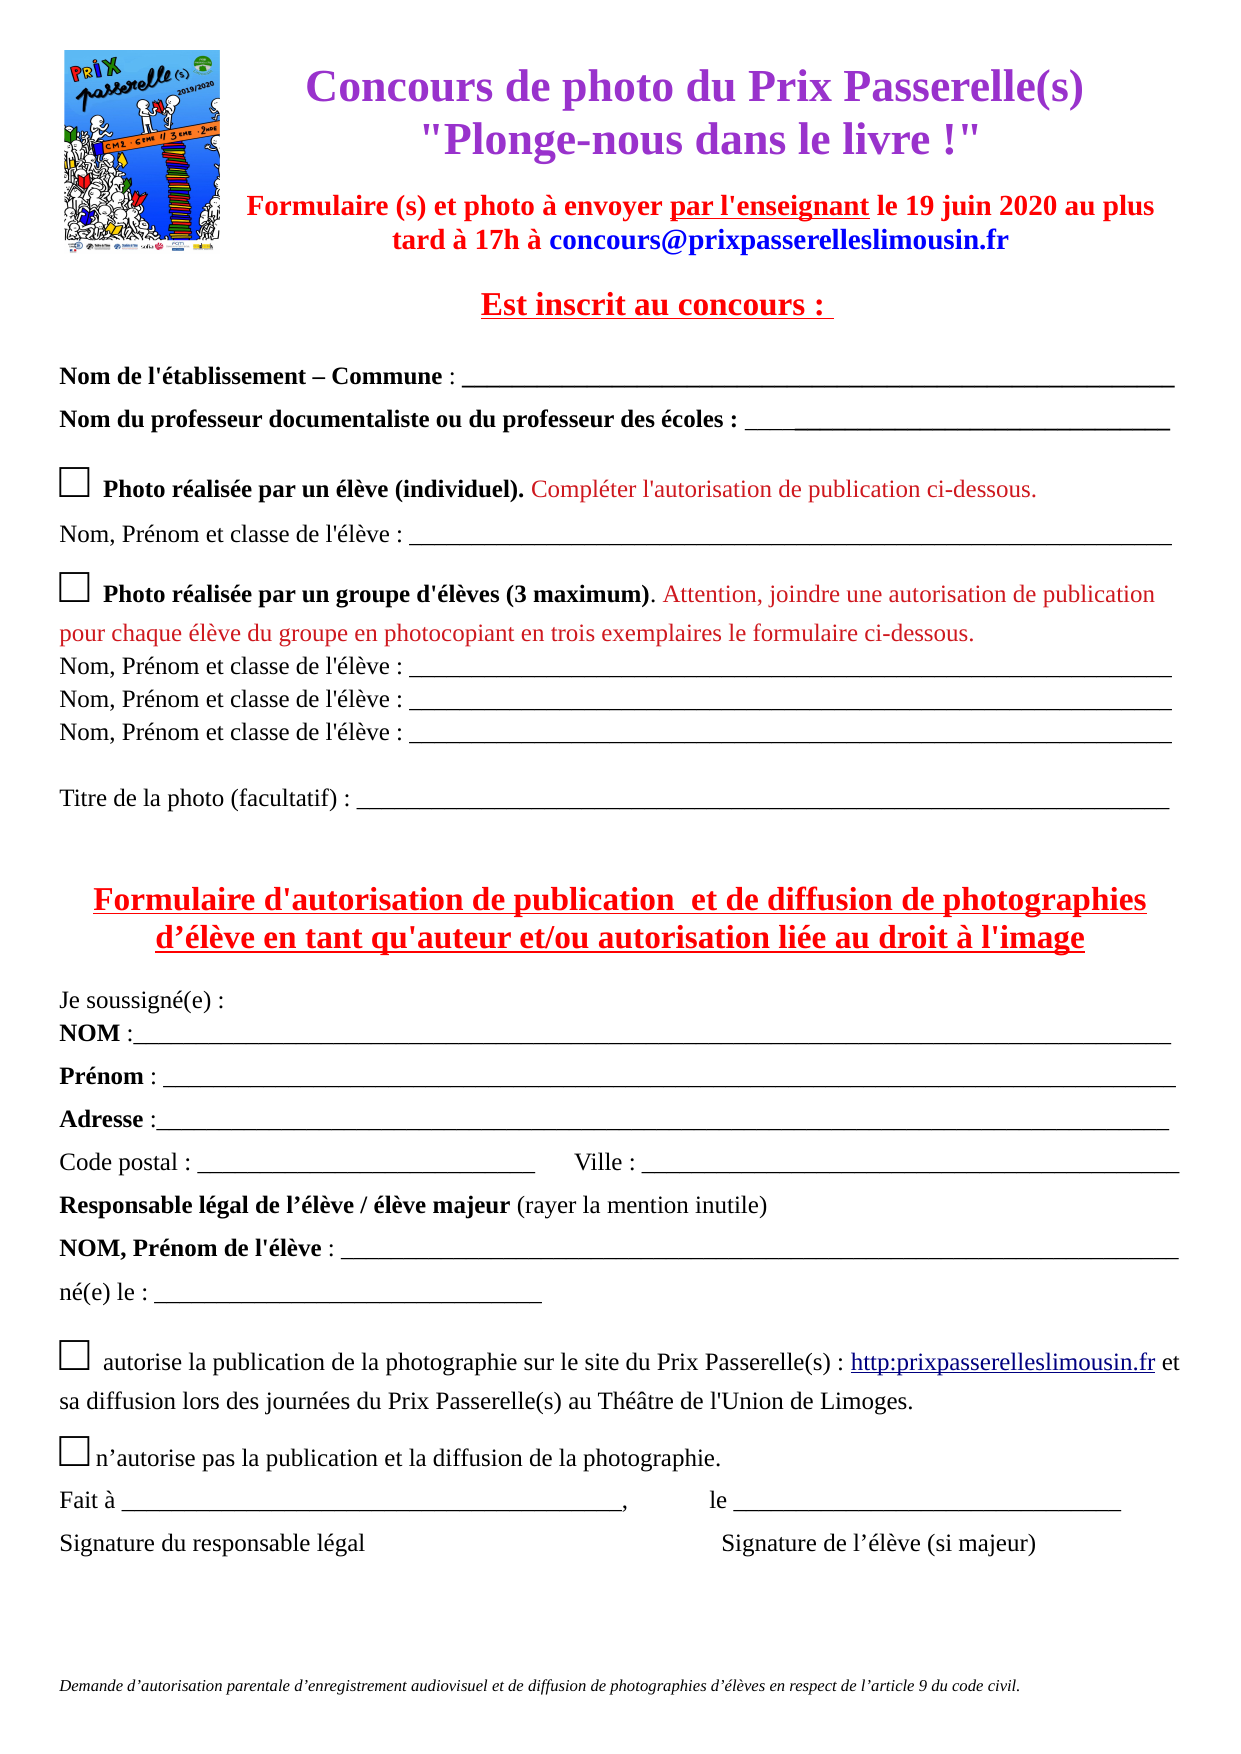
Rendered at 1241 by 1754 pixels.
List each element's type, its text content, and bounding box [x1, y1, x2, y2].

text Formulaire d'autorisation de publication et de diffusion de photographies d’élève en tant qu'auteur et/ou autorisation liée au droit à l'image [59, 879, 1181, 956]
text Nom, Prénom et classe de l'élève : _____________________________________________________________ [59, 519, 1181, 548]
text Nom, Prénom et classe de l'élève : _____________________________________________________________ [59, 651, 1181, 680]
text □ autorise la publication de la photographie sur le site du Prix Passerelle(s) : http:prixpasserelleslimousin.fr et sa diffusion lors des journées du Prix Passerelle(s) au Théâtre de l'Union de Limoges. [59, 1320, 1181, 1415]
text NOM, Prénom de l'élève : ___________________________________________________________________ [59, 1233, 1181, 1262]
text "Plonge-nous dans le livre !" [220, 112, 1181, 164]
picture [64, 50, 220, 254]
text □ n’autorise pas la publication et la diffusion de la photographie. [59, 1419, 1181, 1477]
text Concours de photo du Prix Passerelle(s) [220, 59, 1181, 112]
text NOM :___________________________________________________________________________________ [59, 1018, 1181, 1047]
text □ Photo réalisée par un groupe d'élèves (3 maximum). Attention, joindre une autorisation de publication pour chaque élève du groupe en photocopiant en trois exemplaires le formulaire ci-dessous. [59, 552, 1181, 647]
text né(e) le : _______________________________ [59, 1277, 1181, 1305]
text Nom, Prénom et classe de l'élève : _____________________________________________________________ [59, 717, 1181, 746]
text Nom, Prénom et classe de l'élève : _____________________________________________________________ [59, 684, 1181, 713]
text □ Photo réalisée par un élève (individuel). Compléter l'autorisation de publication ci-dessous. [59, 447, 1181, 509]
text Nom de l'établissement – Commune : _________________________________________________________ [59, 361, 1181, 390]
text Signature du responsable légal Signature de l’élève (si majeur) [59, 1528, 1181, 1557]
text Responsable légal de l’élève / élève majeur (rayer la mention inutile) [59, 1190, 1181, 1219]
text Adresse :_________________________________________________________________________________ [59, 1104, 1181, 1133]
text Je soussigné(e) : [59, 985, 1181, 1013]
text Fait à ________________________________________, le _______________________________ [59, 1485, 1181, 1514]
text Nom du professeur documentaliste ou du professeur des écoles : __________________________________ [59, 404, 1181, 433]
text Formulaire (s) et photo à envoyer par l'enseignant le 19 juin 2020 au plus tard à 17h à concours@prixpasserelleslimousin.fr [59, 188, 1181, 256]
text Titre de la photo (facultatif) : _________________________________________________________________ [59, 783, 1181, 812]
text Code postal : ___________________________ Ville : ___________________________________________ [59, 1147, 1181, 1176]
text Est inscrit au concours : [59, 284, 1181, 323]
text Prénom : _________________________________________________________________________________ [59, 1061, 1181, 1090]
